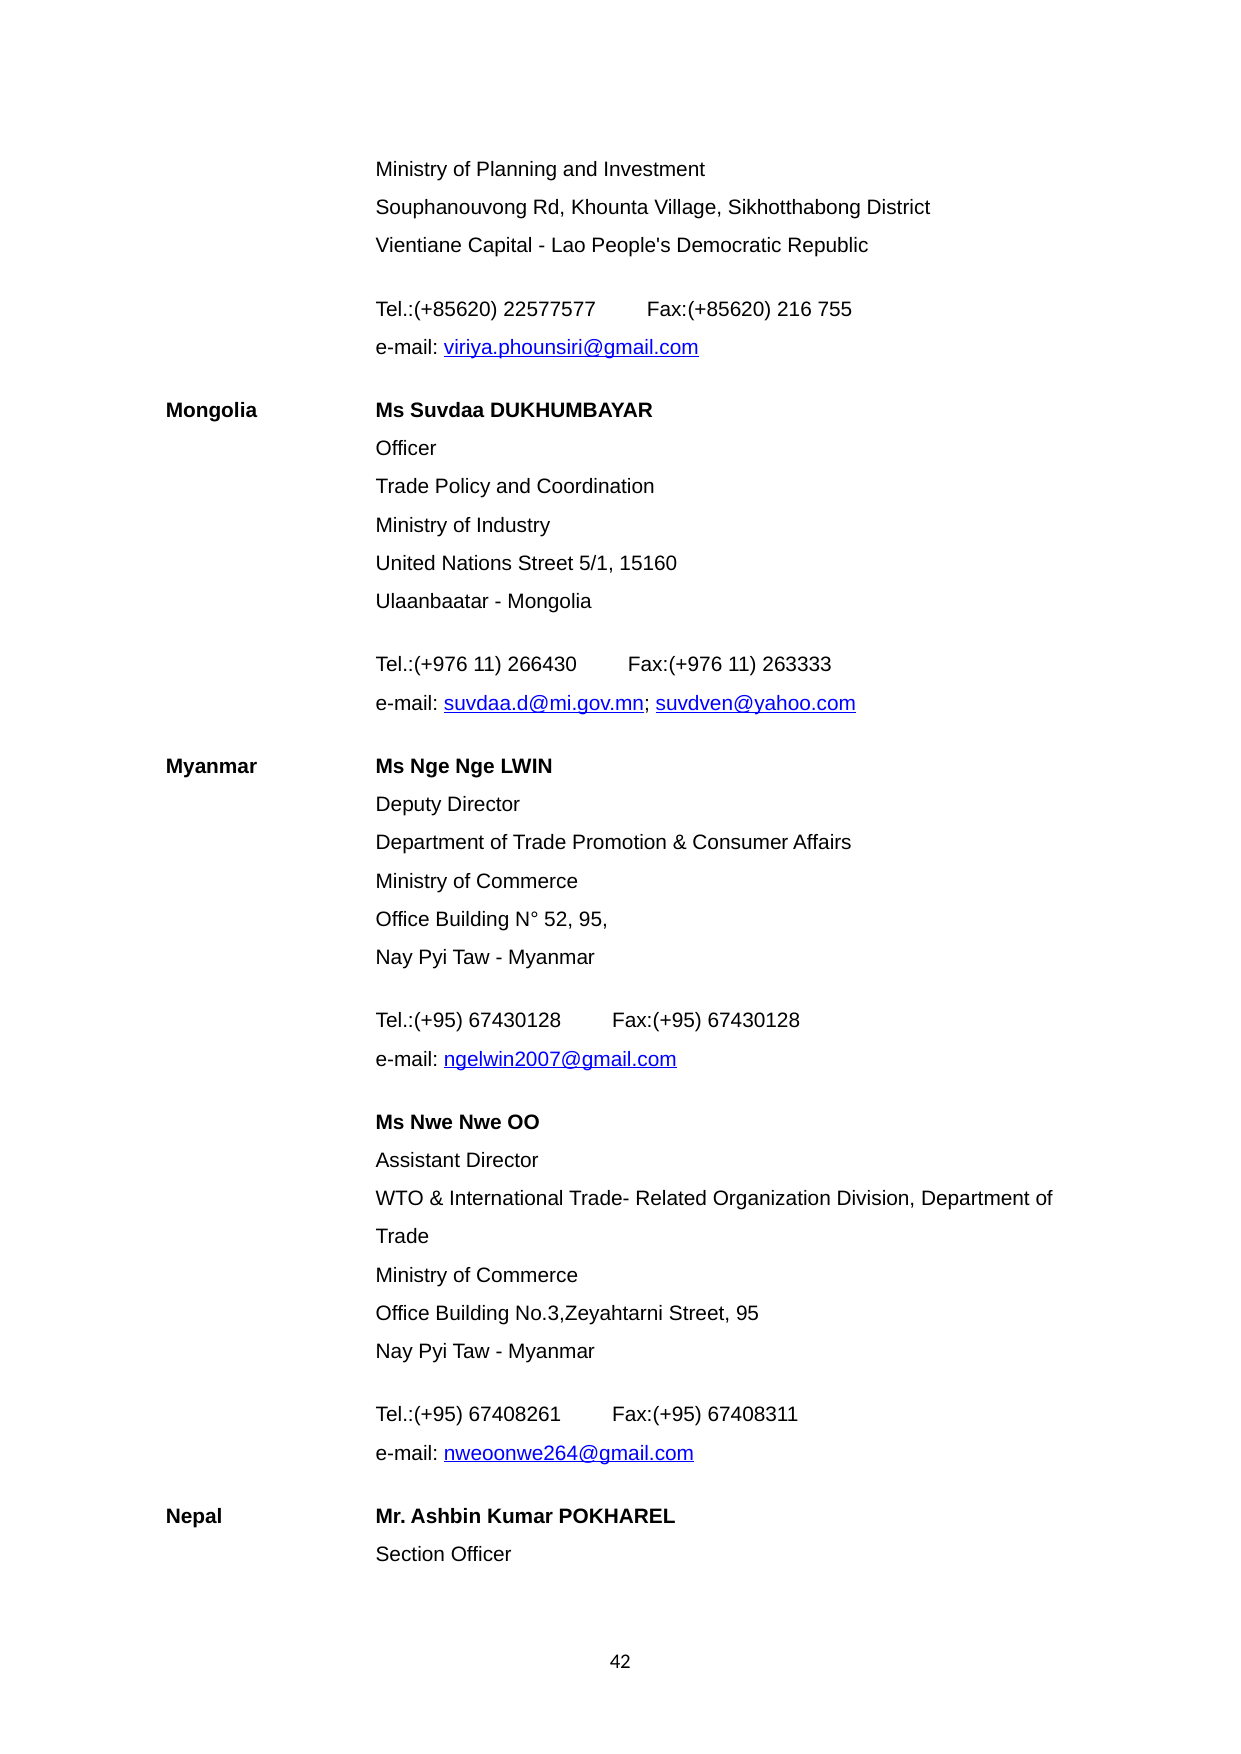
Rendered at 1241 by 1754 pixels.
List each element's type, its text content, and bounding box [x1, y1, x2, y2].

table_header Tel.: [375, 290, 413, 328]
table_cell Ministry of Planning and Investment Souphanouvong Rd, Khounta Village, Sikhotthabong District Vientiane Capital - Lao People's Democratic Republic e-mail: viriya.phounsiri@gmail.com [375, 150, 1102, 391]
table_header Tel.: [375, 646, 413, 684]
table_header (+976 11) 266430 [414, 646, 577, 684]
table_cell Mongolia [134, 391, 375, 747]
table_header Tel.: [375, 1395, 413, 1434]
table_cell [1102, 1497, 1106, 1573]
table_cell Myanmar [134, 747, 375, 1103]
table_cell [1102, 747, 1106, 1103]
table_header (+95) 67430128 [653, 1001, 800, 1039]
table_header [561, 1001, 612, 1039]
table_header Fax: [612, 1395, 652, 1434]
table_cell [1102, 150, 1106, 391]
table_cell [134, 150, 375, 391]
table_cell Ms Nge Nge LWIN Deputy Director Department of Trade Promotion & Consumer Affairs Ministry of Commerce Office Building N° 52, 95, Nay Pyi Taw - Myanmar e-mail: ngelwin2007@gmail.com [375, 747, 1102, 1103]
table_header Fax: [612, 1001, 652, 1039]
table_cell [1102, 1103, 1106, 1497]
table_header Fax: [628, 646, 668, 684]
table_header Fax: [647, 290, 687, 328]
table_header (+976 11) 263333 [668, 646, 832, 684]
table_header (+95) 67408261 [414, 1395, 561, 1434]
table_cell Mr. Ashbin Kumar POKHAREL Section Officer [375, 1497, 1102, 1573]
table_header [561, 1395, 612, 1434]
table_cell Ms Nwe Nwe OO Assistant Director WTO & International Trade- Related Organization Division, Department of Trade Ministry of Commerce Office Building No.3,Zeyahtarni Street, 95 Nay Pyi Taw - Myanmar e-mail: nweoonwe264@gmail.com [375, 1103, 1102, 1497]
table_header (+95) 67408311 [653, 1395, 799, 1434]
table_cell Nepal [134, 1497, 375, 1573]
table_header Tel.: [375, 1001, 413, 1039]
table_header [577, 646, 628, 684]
table_header (+85620) 216 755 [687, 290, 852, 328]
table_header (+95) 67430128 [414, 1001, 561, 1039]
table_cell [134, 1103, 375, 1497]
table_cell [1102, 391, 1106, 747]
table_header (+85620) 22577577 [414, 290, 596, 328]
table_header [596, 290, 647, 328]
table_cell Ms Suvdaa DUKHUMBAYAR Officer Trade Policy and Coordination Ministry of Industry United Nations Street 5/1, 15160 Ulaanbaatar - Mongolia e-mail: suvdaa.d@mi.gov.mn; suvdven@yahoo.com [375, 391, 1102, 747]
